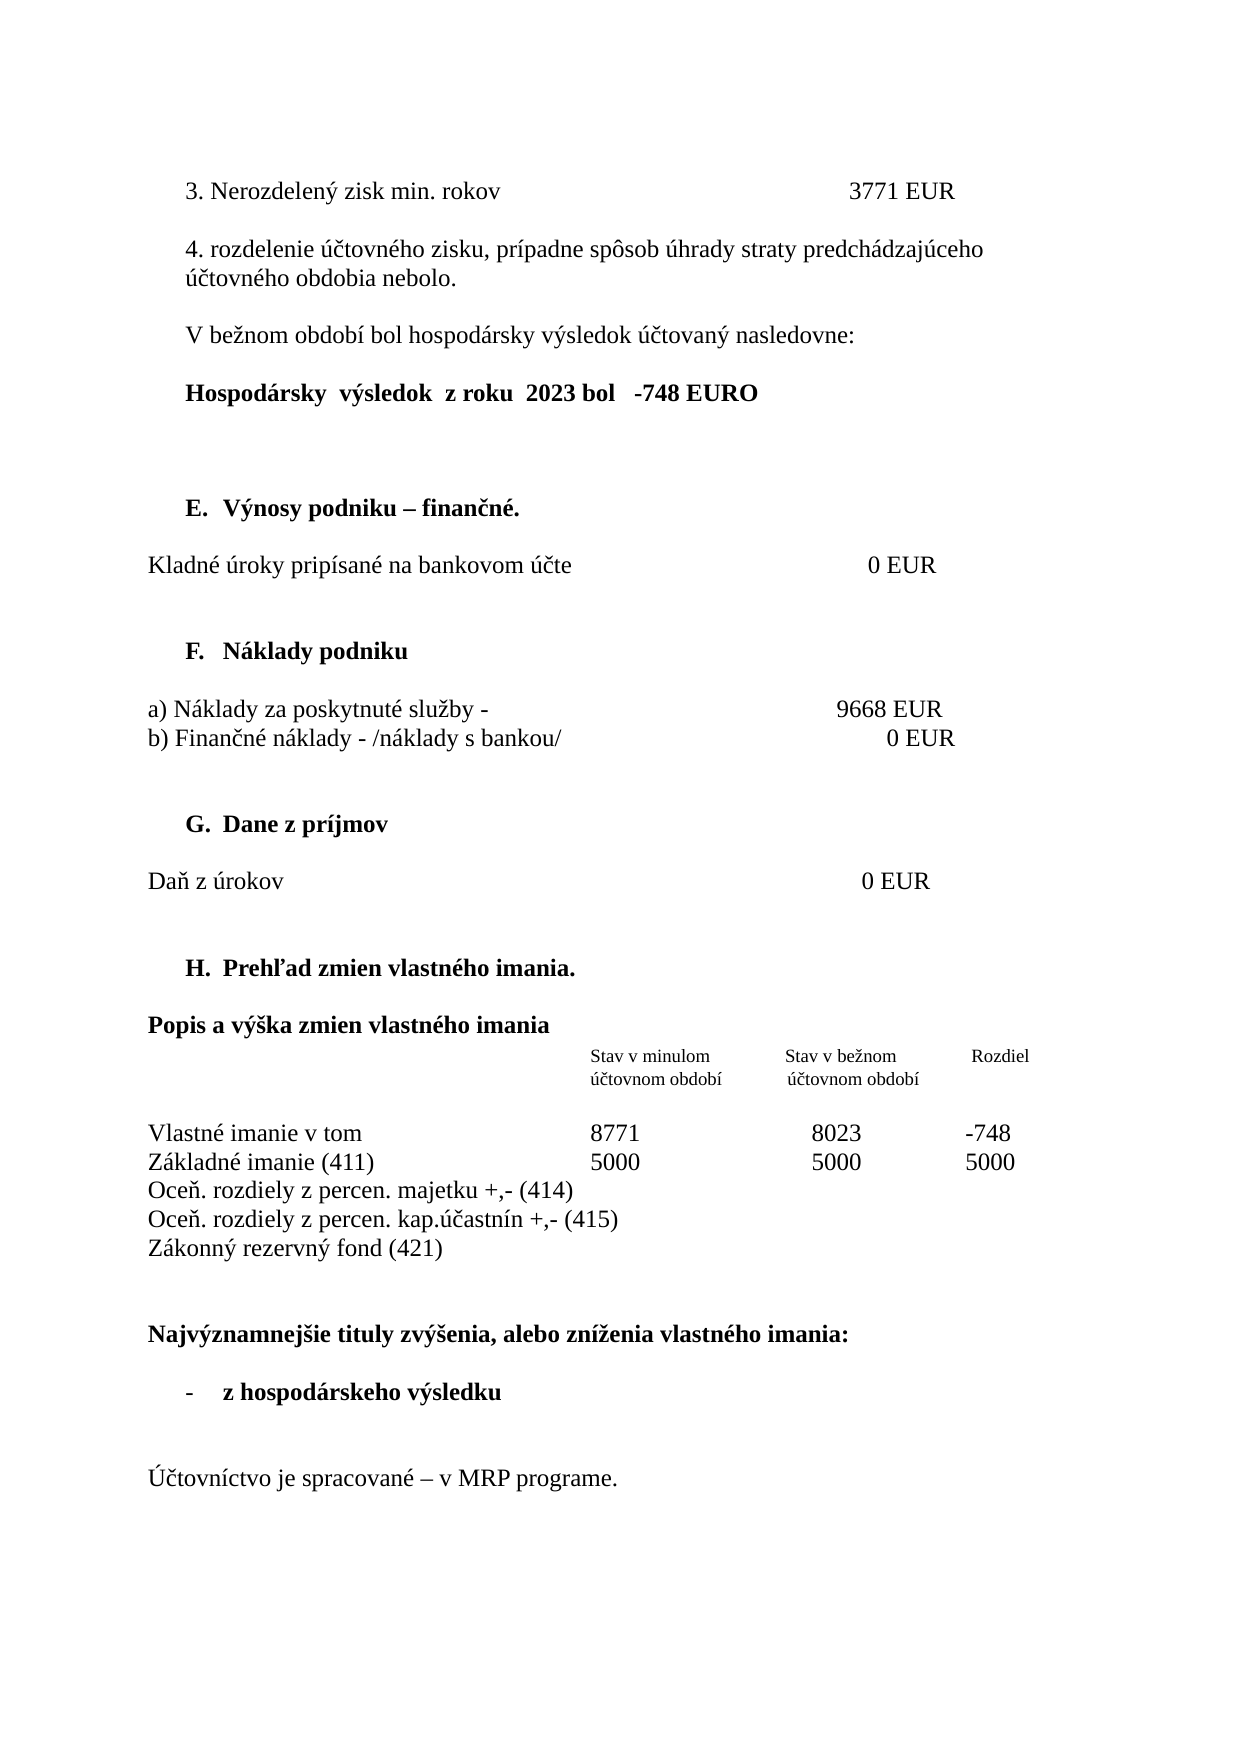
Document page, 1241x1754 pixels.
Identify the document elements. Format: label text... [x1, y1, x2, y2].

list Výnosy podniku – finančné. [185, 493, 1092, 521]
text V bežnom období bol hospodársky výsledok účtovaný nasledovne: [185, 320, 1092, 349]
text Najvýznamnejšie tituly zvýšenia, alebo zníženia vlastného imania: [148, 1319, 1092, 1348]
text Hospodársky výsledok z roku 2023 bol -748 EURO [185, 378, 1092, 435]
text účtovnom období účtovnom období [148, 1068, 1092, 1089]
text Stav v minulom Stav v bežnom Rozdiel [148, 1039, 1092, 1068]
list Prehľad zmien vlastného imania. [185, 953, 1092, 981]
text Kladné úroky pripísané na bankovom účte 0 EUR [148, 550, 1092, 579]
text 4. rozdelenie účtovného zisku, prípadne spôsob úhrady straty predchádzajúceho účtovného obdobia nebolo. [185, 234, 1092, 291]
text Účtovníctvo je spracované – v MRP programe. [148, 1463, 1092, 1492]
list Dane z príjmov [185, 809, 1092, 838]
text Oceň. rozdiely z percen. majetku +,- (414) [148, 1175, 1092, 1204]
text Vlastné imanie v tom 8771 8023 -748 [148, 1118, 1092, 1147]
text Zákonný rezervný fond (421) [148, 1233, 1092, 1262]
text 3. Nerozdelený zisk min. rokov 3771 EUR [185, 176, 1092, 205]
text Popis a výška zmien vlastného imania [148, 1010, 1092, 1039]
text Oceň. rozdiely z percen. kap.účastnín +,- (415) [148, 1204, 1092, 1233]
text a) Náklady za poskytnuté služby - 9668 EUR [148, 694, 1092, 723]
text Daň z úrokov 0 EUR [148, 866, 1092, 895]
list z hospodárskeho výsledku [185, 1377, 1092, 1405]
text b) Finančné náklady - /náklady s bankou/ 0 EUR [148, 723, 1092, 751]
text Základné imanie (411) 5000 5000 5000 [148, 1147, 1092, 1175]
list Náklady podniku [185, 636, 1092, 665]
